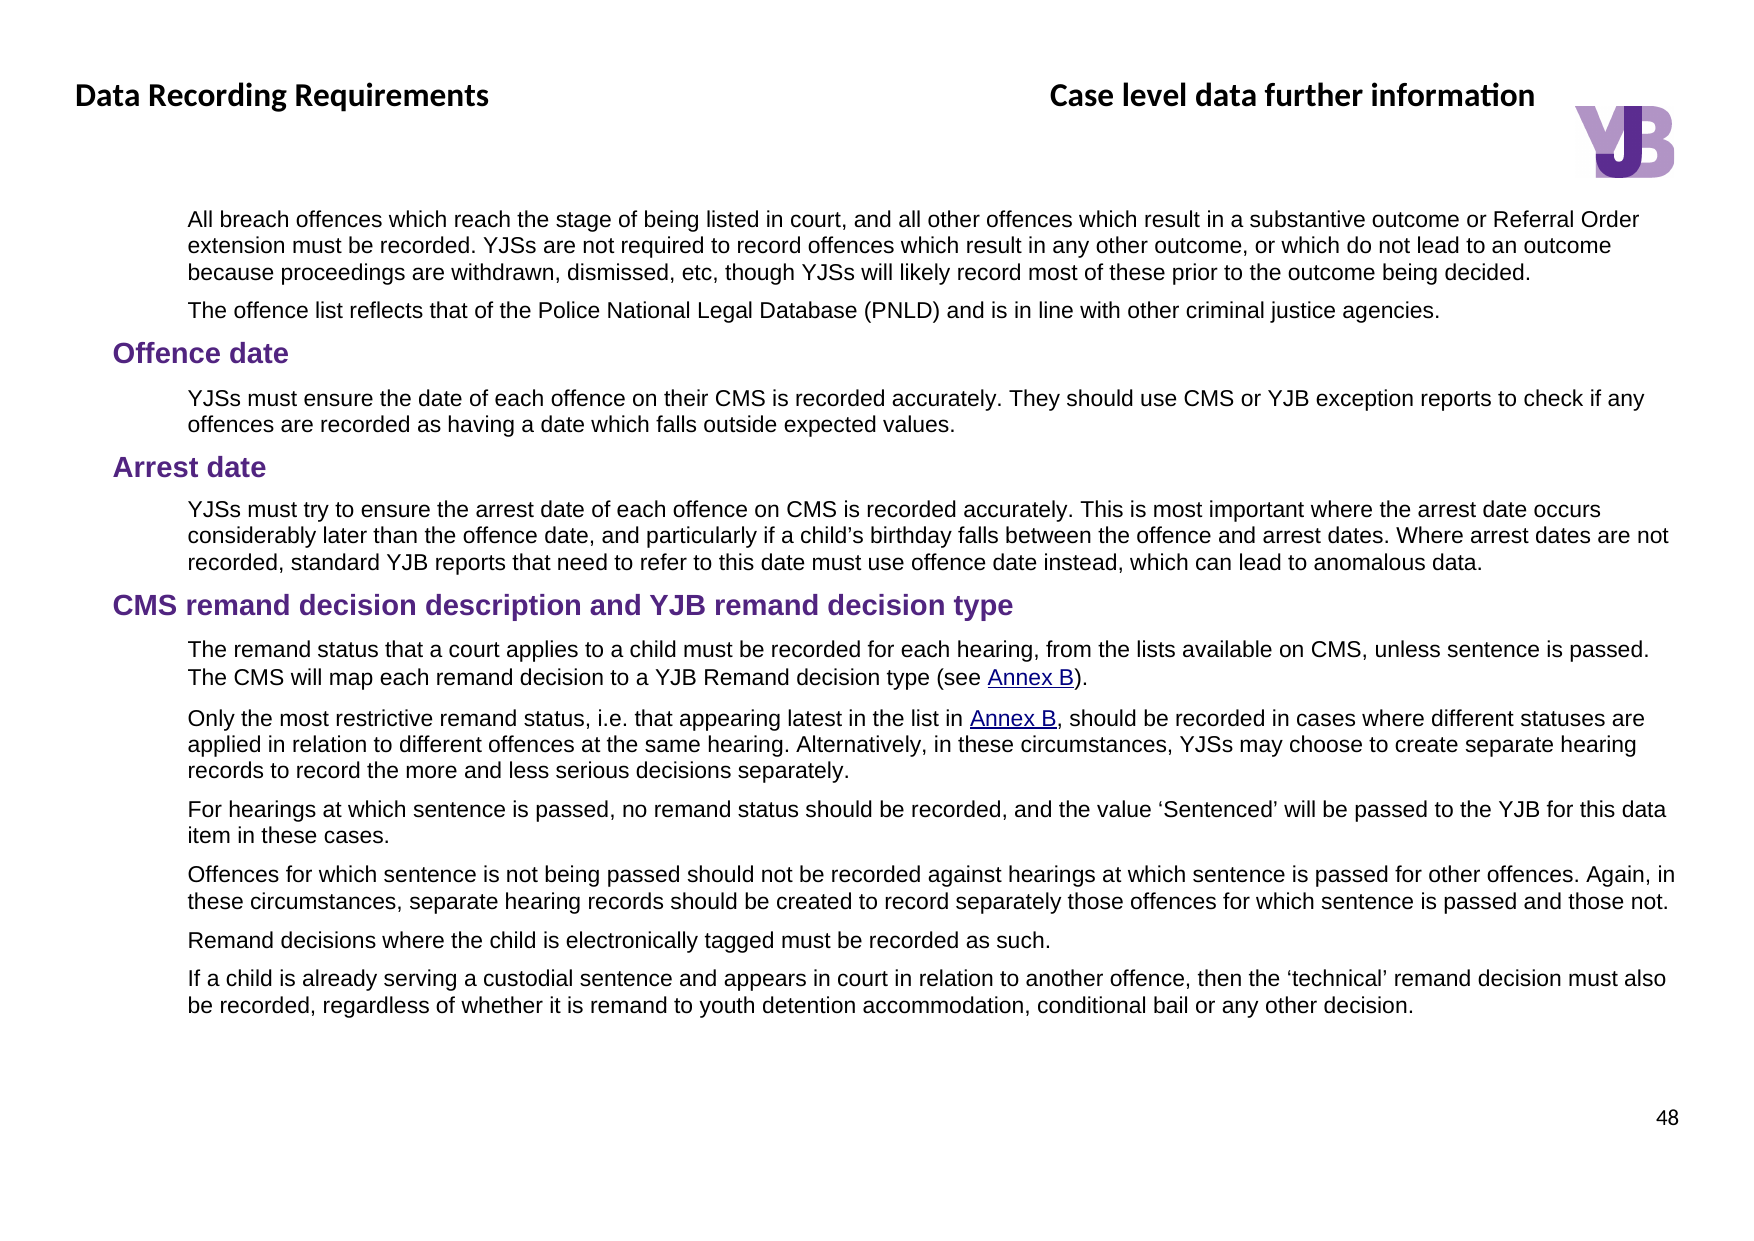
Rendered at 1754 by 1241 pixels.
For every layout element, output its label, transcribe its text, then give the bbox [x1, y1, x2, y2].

text Offence date [112, 336, 1679, 370]
text If a child is already serving a custodial sentence and appears in court in relation to another offence, then the ‘technical’ remand decision must also be recorded, regardless of whether it is remand to youth detention accommodation, conditional bail or any other decision. [187, 965, 1679, 1018]
text Offences for which sentence is not being passed should not be recorded against hearings at which sentence is passed for other offences. Again, in these circumstances, separate hearing records should be created to record separately those offences for which sentence is passed and those not. [187, 861, 1679, 914]
text The offence list reflects that of the Police National Legal Database (PNLD) and is in line with other criminal justice agencies. [187, 297, 1679, 324]
text The remand status that a court applies to a child must be recorded for each hearing, from the lists available on CMS, unless sentence is passed. The CMS will map each remand decision to a YJB Remand decision type (see Annex B). [187, 636, 1679, 690]
text YJSs must ensure the date of each offence on their CMS is recorded accurately. They should use CMS or YJB exception reports to check if any offences are recorded as having a date which falls outside expected values. [187, 385, 1679, 437]
text Remand decisions where the child is electronically tagged must be recorded as such. [187, 927, 1679, 953]
text Only the most restrictive remand status, i.e. that appearing latest in the list in Annex B, should be recorded in cases where different statuses are applied in relation to different offences at the same hearing. Alternatively, in these circumstances, YJSs may choose to create separate hearing records to record the more and less serious decisions separately. [187, 704, 1679, 784]
text CMS remand decision description and YJB remand decision type [112, 587, 1679, 621]
text Arrest date [112, 450, 1679, 483]
text All breach offences which reach the stage of being listed in court, and all other offences which result in a substantive outcome or Referral Order extension must be recorded. YJSs are not required to record offences which result in any other outcome, or which do not lead to an outcome because proceedings are withdrawn, dismissed, etc, though YJSs will likely record most of these prior to the outcome being decided. [187, 206, 1679, 285]
text For hearings at which sentence is passed, no remand status should be recorded, and the value ‘Sentenced’ will be passed to the YJB for this data item in these cases. [187, 796, 1679, 849]
text YJSs must try to ensure the arrest date of each offence on CMS is recorded accurately. This is most important where the arrest date occurs considerably later than the offence date, and particularly if a child’s birthday falls between the offence and arrest dates. Where arrest dates are not recorded, standard YJB reports that need to refer to this date must use offence date instead, which can lead to anomalous data. [187, 496, 1679, 575]
